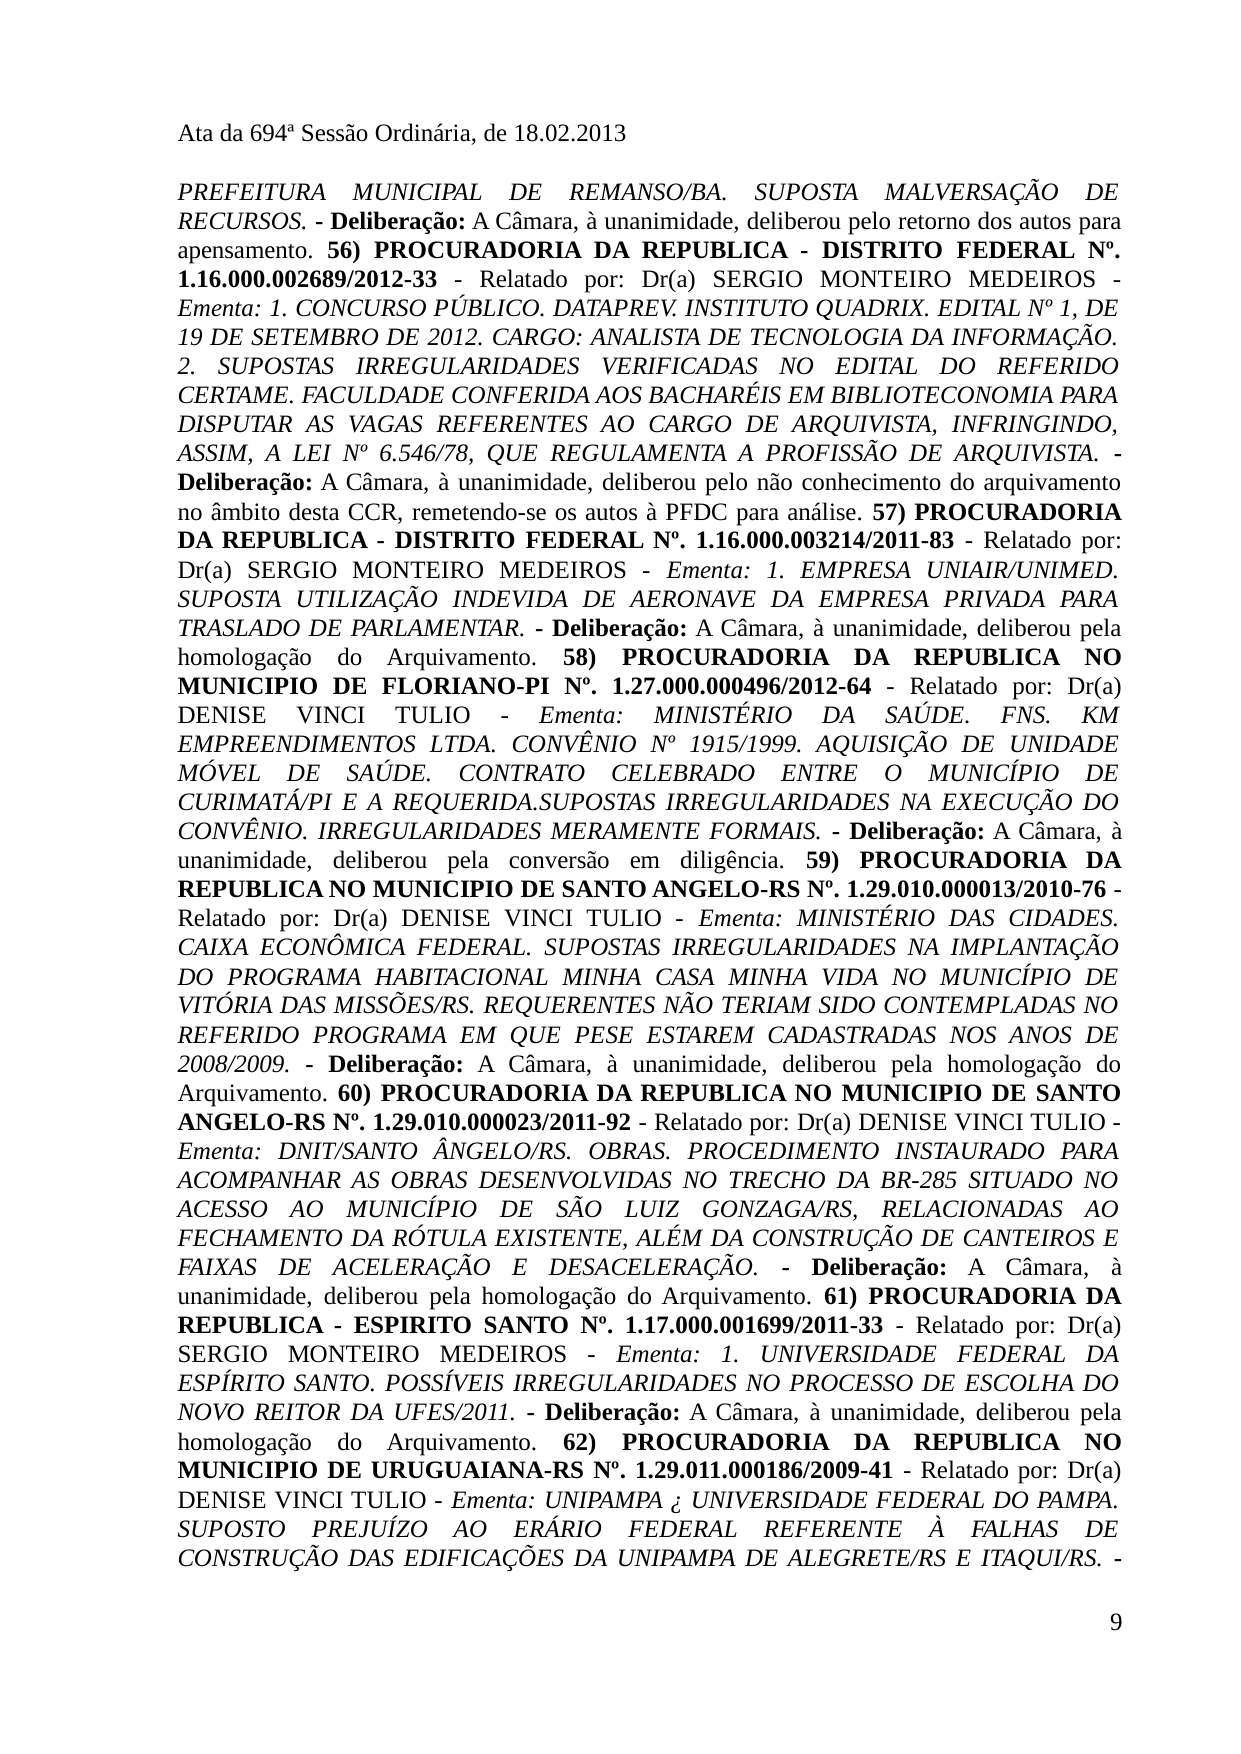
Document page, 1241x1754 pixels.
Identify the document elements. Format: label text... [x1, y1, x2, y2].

text PREFEITURA MUNICIPAL DE REMANSO/BA. SUPOSTA MALVERSAÇÃO DE RECURSOS. - Deliberação: A Câmara, à unanimidade, deliberou pelo retorno dos autos para apensamento. 56) PROCURADORIA DA REPUBLICA - DISTRITO FEDERAL Nº. 1.16.000.002689/2012-33 - Relatado por: Dr(a) SERGIO MONTEIRO MEDEIROS - Ementa: 1. CONCURSO PÚBLICO. DATAPREV. INSTITUTO QUADRIX. EDITAL Nº 1, DE 19 DE SETEMBRO DE 2012. CARGO: ANALISTA DE TECNOLOGIA DA INFORMAÇÃO. 2. SUPOSTAS IRREGULARIDADES VERIFICADAS NO EDITAL DO REFERIDO CERTAME. FACULDADE CONFERIDA AOS BACHARÉIS EM BIBLIOTECONOMIA PARA DISPUTAR AS VAGAS REFERENTES AO CARGO DE ARQUIVISTA, INFRINGINDO, ASSIM, A LEI Nº 6.546/78, QUE REGULAMENTA A PROFISSÃO DE ARQUIVISTA. - Deliberação: A Câmara, à unanimidade, deliberou pelo não conhecimento do arquivamento no âmbito desta CCR, remetendo-se os autos à PFDC para análise. 57) PROCURADORIA DA REPUBLICA - DISTRITO FEDERAL Nº. 1.16.000.003214/2011-83 - Relatado por: Dr(a) SERGIO MONTEIRO MEDEIROS - Ementa: 1. EMPRESA UNIAIR/UNIMED. SUPOSTA UTILIZAÇÃO INDEVIDA DE AERONAVE DA EMPRESA PRIVADA PARA TRASLADO DE PARLAMENTAR. - Deliberação: A Câmara, à unanimidade, deliberou pela homologação do Arquivamento. 58) PROCURADORIA DA REPUBLICA NO MUNICIPIO DE FLORIANO-PI Nº. 1.27.000.000496/2012-64 - Relatado por: Dr(a) DENISE VINCI TULIO - Ementa: MINISTÉRIO DA SAÚDE. FNS. KM EMPREENDIMENTOS LTDA. CONVÊNIO Nº 1915/1999. AQUISIÇÃO DE UNIDADE MÓVEL DE SAÚDE. CONTRATO CELEBRADO ENTRE O MUNICÍPIO DE CURIMATÁ/PI E A REQUERIDA.SUPOSTAS IRREGULARIDADES NA EXECUÇÃO DO CONVÊNIO. IRREGULARIDADES MERAMENTE FORMAIS. - Deliberação: A Câmara, à unanimidade, deliberou pela conversão em diligência. 59) PROCURADORIA DA REPUBLICA NO MUNICIPIO DE SANTO ANGELO-RS Nº. 1.29.010.000013/2010-76 - Relatado por: Dr(a) DENISE VINCI TULIO - Ementa: MINISTÉRIO DAS CIDADES. CAIXA ECONÔMICA FEDERAL. SUPOSTAS IRREGULARIDADES NA IMPLANTAÇÃO DO PROGRAMA HABITACIONAL MINHA CASA MINHA VIDA NO MUNICÍPIO DE VITÓRIA DAS MISSÕES/RS. REQUERENTES NÃO TERIAM SIDO CONTEMPLADAS NO REFERIDO PROGRAMA EM QUE PESE ESTAREM CADASTRADAS NOS ANOS DE 2008/2009. - Deliberação: A Câmara, à unanimidade, deliberou pela homologação do Arquivamento. 60) PROCURADORIA DA REPUBLICA NO MUNICIPIO DE SANTO ANGELO-RS Nº. 1.29.010.000023/2011-92 - Relatado por: Dr(a) DENISE VINCI TULIO - Ementa: DNIT/SANTO ÂNGELO/RS. OBRAS. PROCEDIMENTO INSTAURADO PARA ACOMPANHAR AS OBRAS DESENVOLVIDAS NO TRECHO DA BR-285 SITUADO NO ACESSO AO MUNICÍPIO DE SÃO LUIZ GONZAGA/RS, RELACIONADAS AO FECHAMENTO DA RÓTULA EXISTENTE, ALÉM DA CONSTRUÇÃO DE CANTEIROS E FAIXAS DE ACELERAÇÃO E DESACELERAÇÃO. - Deliberação: A Câmara, à unanimidade, deliberou pela homologação do Arquivamento. 61) PROCURADORIA DA REPUBLICA - ESPIRITO SANTO Nº. 1.17.000.001699/2011-33 - Relatado por: Dr(a) SERGIO MONTEIRO MEDEIROS - Ementa: 1. UNIVERSIDADE FEDERAL DA ESPÍRITO SANTO. POSSÍVEIS IRREGULARIDADES NO PROCESSO DE ESCOLHA DO NOVO REITOR DA UFES/2011. - Deliberação: A Câmara, à unanimidade, deliberou pela homologação do Arquivamento. 62) PROCURADORIA DA REPUBLICA NO MUNICIPIO DE URUGUAIANA-RS Nº. 1.29.011.000186/2009-41 - Relatado por: Dr(a) DENISE VINCI TULIO - Ementa: UNIPAMPA ¿ UNIVERSIDADE FEDERAL DO PAMPA. SUPOSTO PREJUÍZO AO ERÁRIO FEDERAL REFERENTE À FALHAS DE CONSTRUÇÃO DAS EDIFICAÇÕES DA UNIPAMPA DE ALEGRETE/RS E ITAQUI/RS. [177, 177, 1122, 1572]
